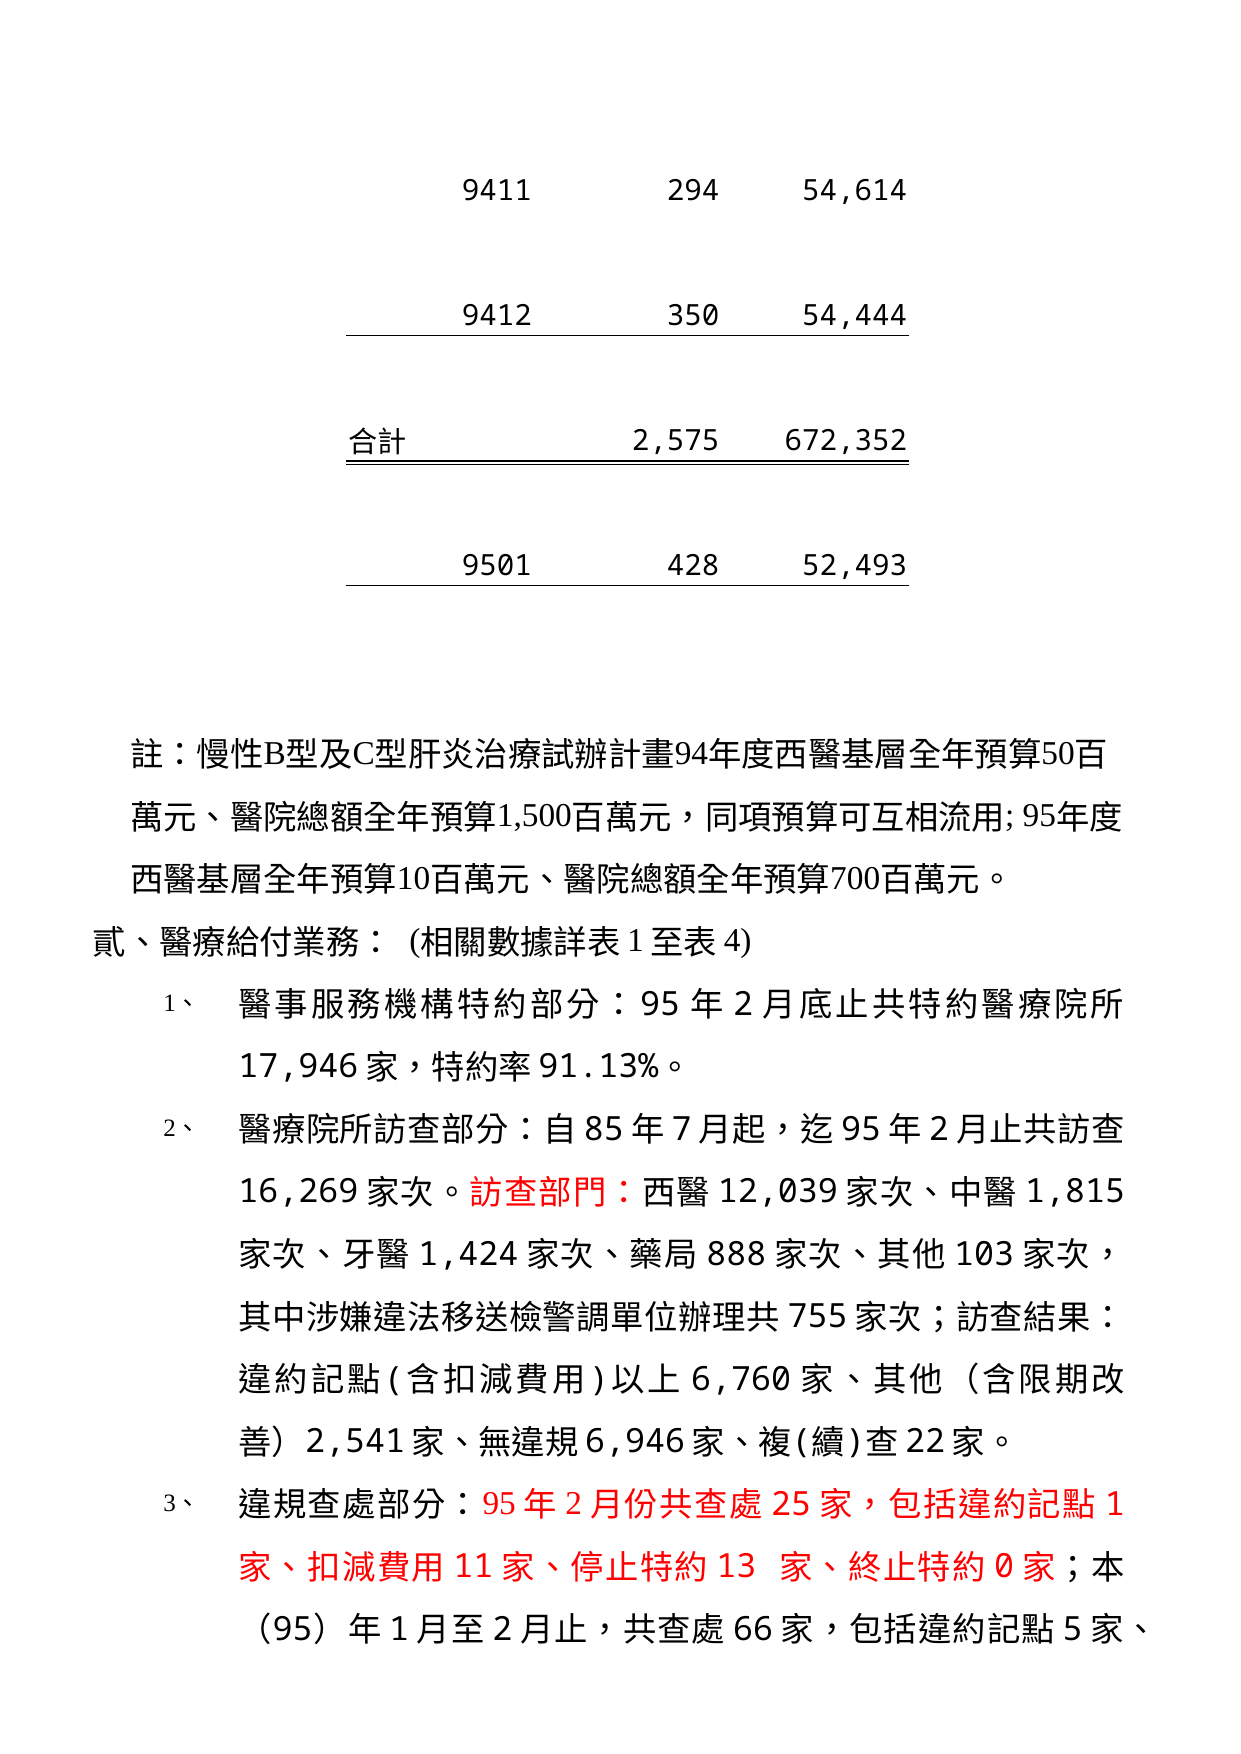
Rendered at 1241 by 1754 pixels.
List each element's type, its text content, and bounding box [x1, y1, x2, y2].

list 醫療院所訪查部分：自85年7月起，迄95年2月止共訪查16,269家次。訪查部門：西醫12,039家次、中醫1,815家次、牙醫1,424家次、藥局888家次、其他103家次，其中涉嫌違法移送檢警調單位辦理共755家次；訪查結果：違約記點(含扣減費用)以上6,760家、其他（含限期改善）2,541家、無違規6,946家、複(續)查22家。 [163, 1085, 1125, 1460]
table_cell 54,444 [721, 210, 909, 335]
table_cell 52,493 [721, 465, 909, 585]
list 違規查處部分：95年2月份共查處25家，包括違約記點1 家、扣減費用11家、停止特約13 家、終止特約0家；本（95）年1月至2月止，共查處66家，包括違約記點5家、扣減費用20家、停止特約37家、終止特約4家。 [163, 1460, 1125, 1648]
table_cell 2,575 [534, 336, 721, 460]
list 醫事服務機構特約部分：95年2月底止共特約醫療院所17,946家，特約率91.13%。 [163, 960, 1125, 1085]
table_cell 9411 [346, 85, 534, 210]
table_cell 428 [534, 465, 721, 585]
table_cell 合計 [346, 336, 534, 460]
table_cell 294 [534, 85, 721, 210]
table_cell 9412 [346, 210, 534, 335]
text 註：慢性B型及C型肝炎治療試辦計畫94年度西醫基層全年預算50百萬元、醫院總額全年預算1,500百萬元，同項預算可互相流用; 95年度西醫基層全年預算10百萬元、醫院總額全年預算700百萬元。 [130, 710, 1125, 898]
text 貳、醫療給付業務： (相關數據詳表1至表4) [92, 898, 1125, 960]
table_cell 672,352 [721, 336, 909, 460]
table_cell 54,614 [721, 85, 909, 210]
table_cell 350 [534, 210, 721, 335]
table_cell 9501 [346, 465, 534, 585]
